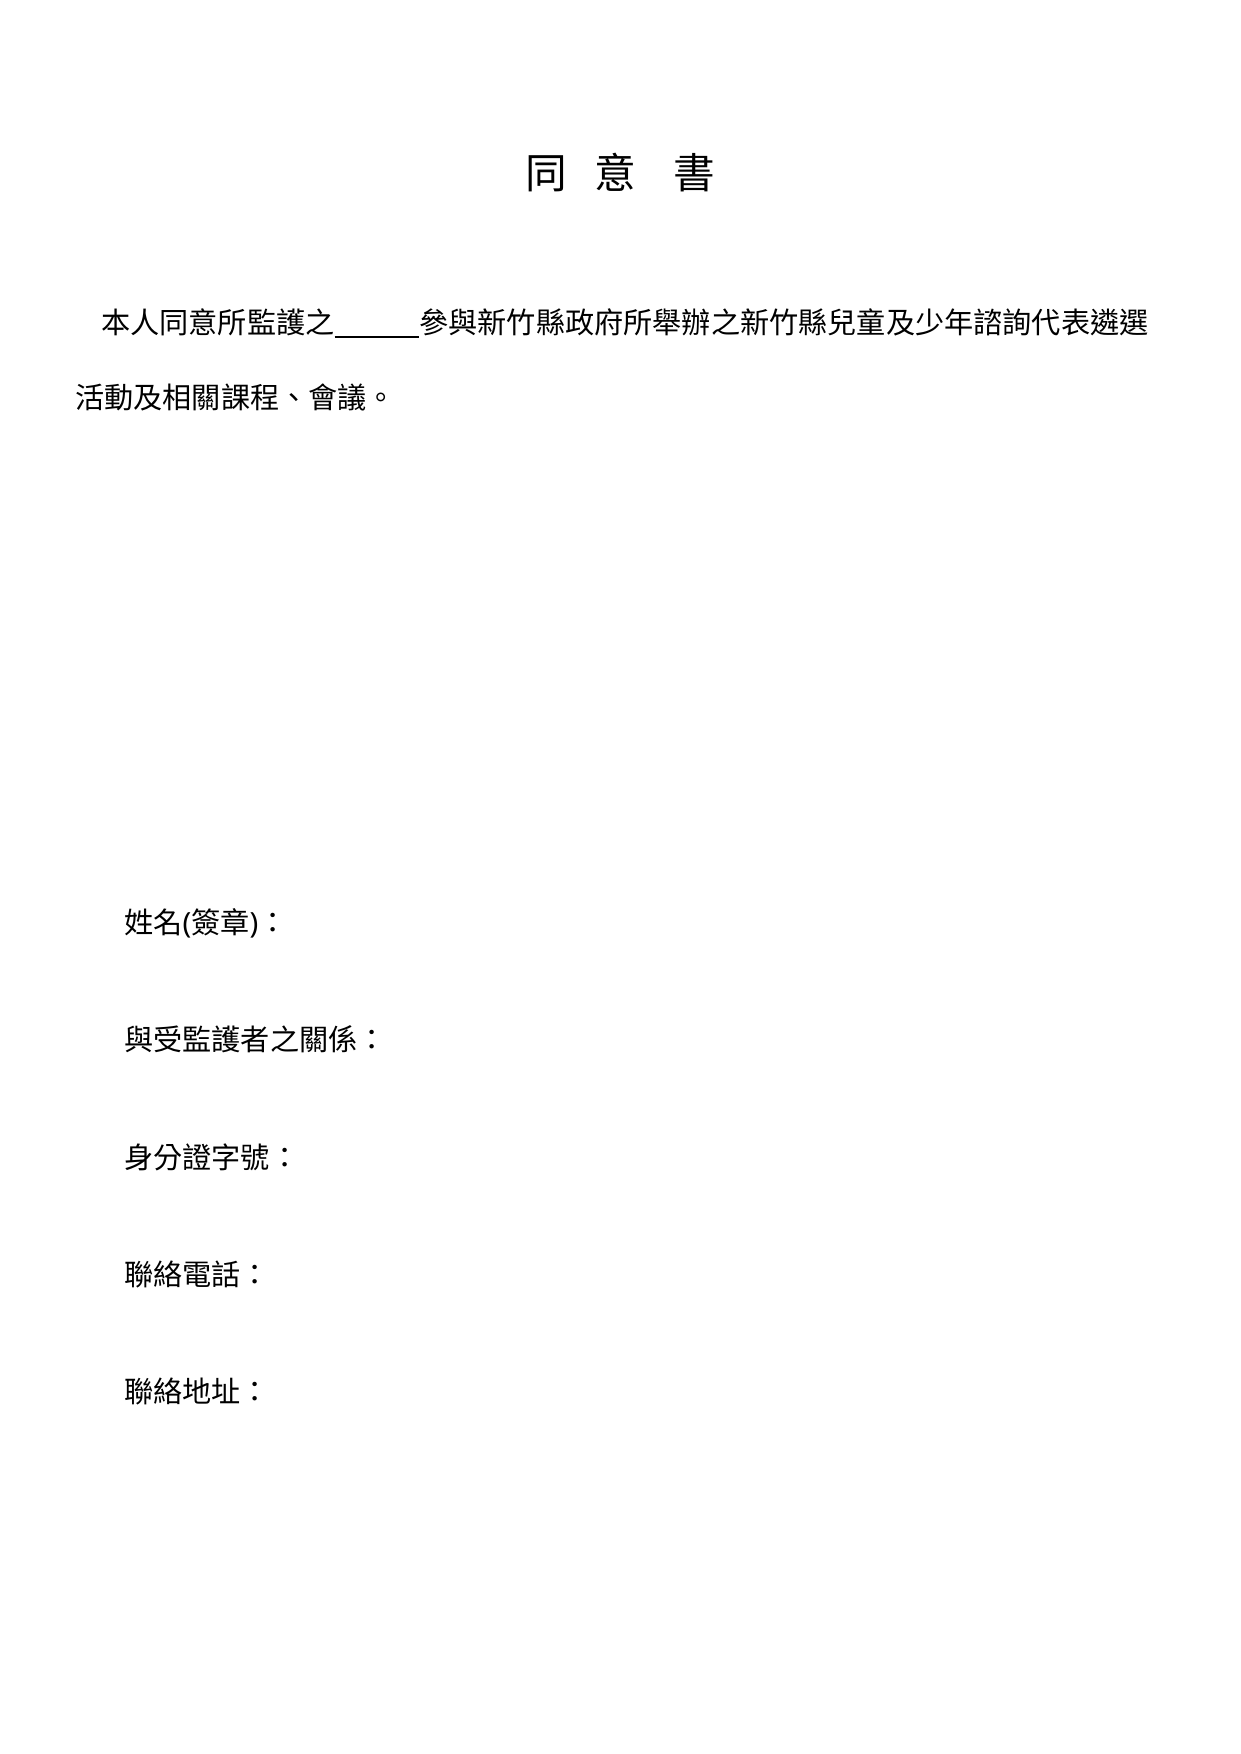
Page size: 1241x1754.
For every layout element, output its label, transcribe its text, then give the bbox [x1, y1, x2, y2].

text 聯絡電話： [75, 1229, 1165, 1304]
text 聯絡地址： [75, 1346, 1165, 1421]
text 姓名(簽章)： [75, 877, 1165, 952]
text 身分證字號： [75, 1112, 1165, 1187]
text 與受監護者之關係： [75, 994, 1165, 1069]
text 同 意 書 [75, 127, 1165, 202]
text 本人同意所監護之 參與新竹縣政府所舉辦之新竹縣兒童及少年諮詢代表遴選活動及相關課程、會議。 [75, 277, 1165, 427]
